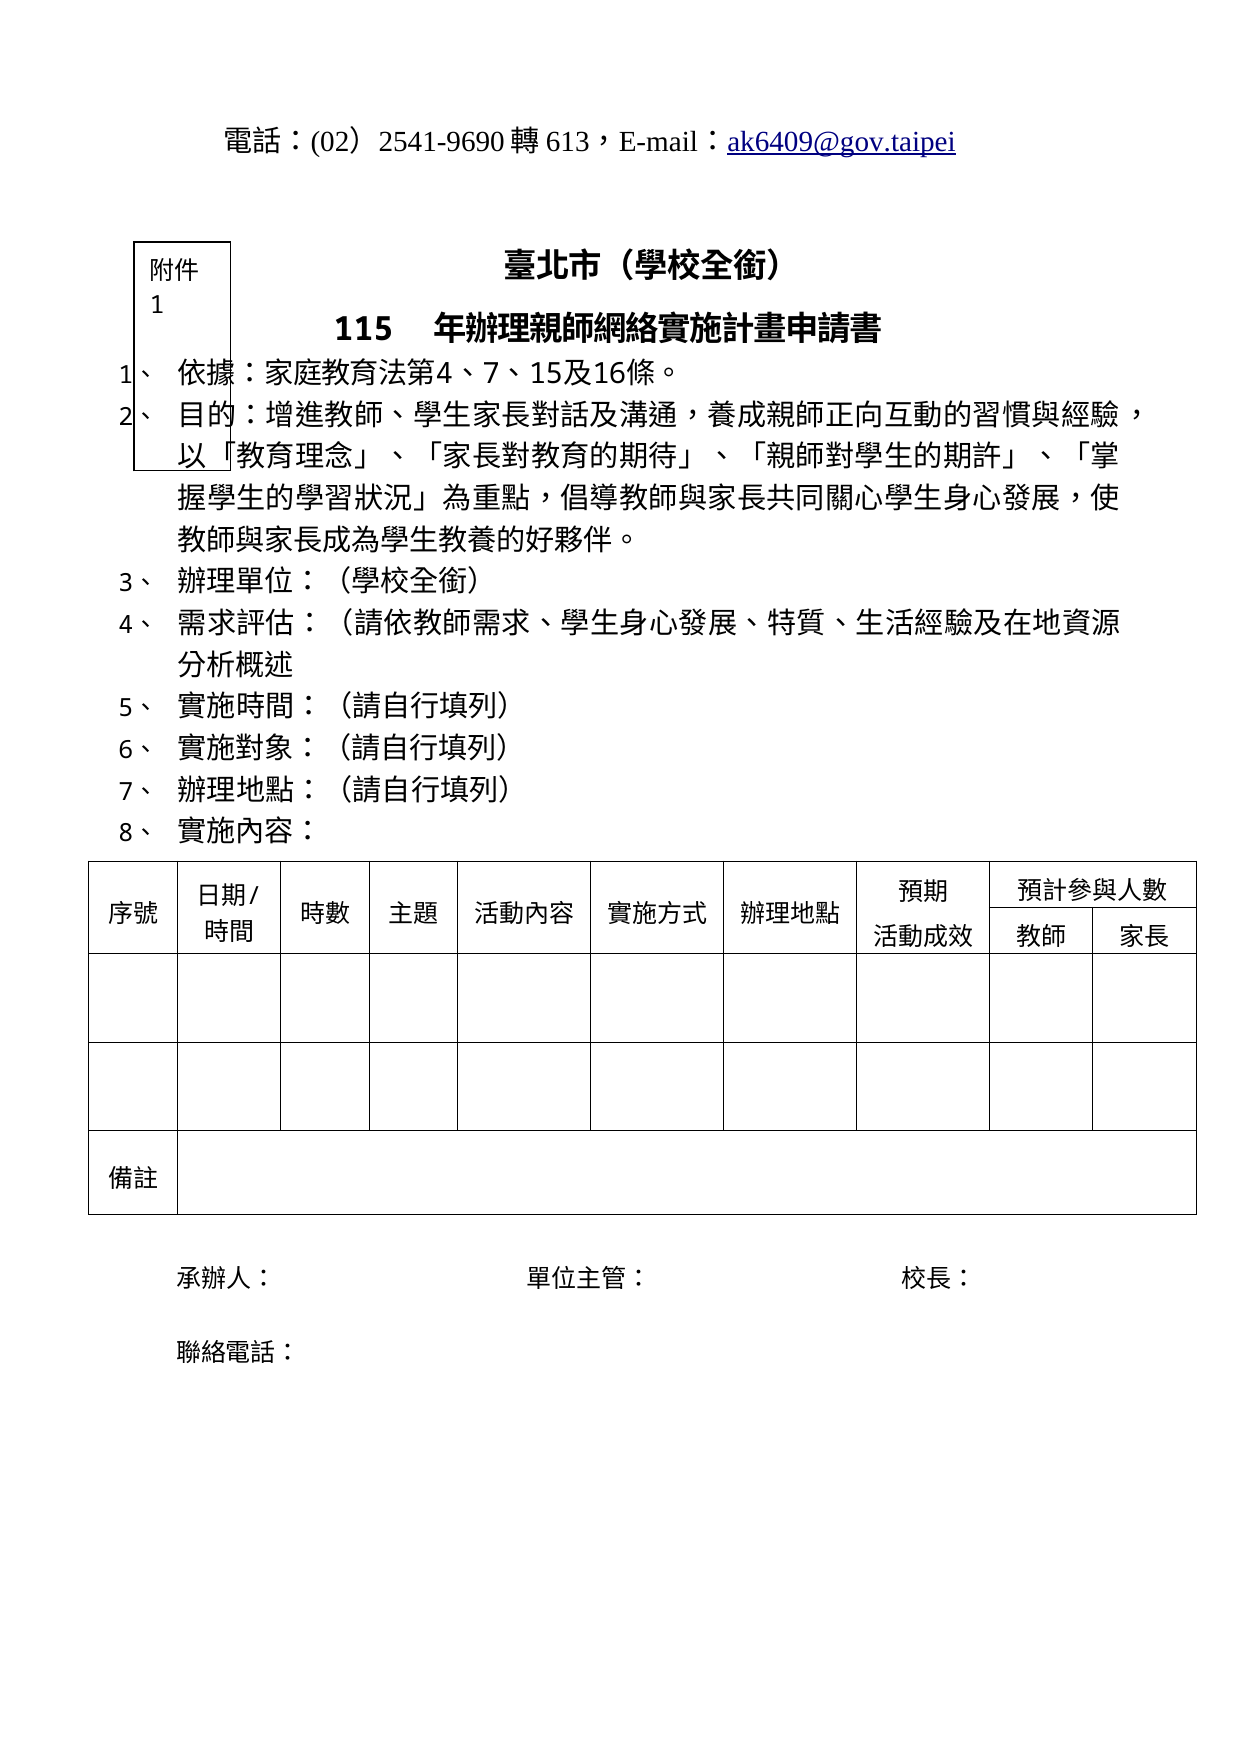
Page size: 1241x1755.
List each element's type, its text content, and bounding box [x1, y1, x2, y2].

list 目的：增進教師、學生家長對話及溝通，養成親師正向互動的習慣與經驗，以「教育理念」、「家長對教育的期待」、「親師對學生的期許」、「掌握學生的學習狀況」為重點，倡導教師與家長共同關心學生身心發展，使教師與家長成為學生教養的好夥伴。 [118, 392, 1122, 558]
table_cell [281, 1043, 369, 1130]
table_header 預期 活動成效 [857, 862, 989, 953]
table_header 時數 [281, 862, 369, 953]
list 實施內容： [118, 808, 1122, 850]
text 臺北市（學校全銜） [135, 243, 230, 470]
table_cell [370, 954, 457, 1042]
table_cell [724, 1043, 856, 1130]
table_cell [458, 954, 590, 1042]
table_cell [1093, 954, 1196, 1042]
table_cell [281, 954, 369, 1042]
table_header 日期/時間 [178, 862, 280, 953]
list 依據：家庭教育法第4、7、15及16條。 [231, 350, 1122, 392]
list 年辦理親師網絡實施計畫申請書 [231, 302, 1099, 350]
table_cell [89, 1043, 177, 1130]
text 臺北市（學校全銜） [181, 239, 1122, 287]
table_header 實施方式 [591, 862, 723, 953]
text 電話：(02）2541-9690轉613，E-mail：ak6409@gov.taipei [223, 118, 1122, 160]
table_cell [458, 1043, 590, 1130]
list 依據：家庭教育法第4、7、15及16條。 [118, 350, 133, 392]
table_cell [857, 1043, 989, 1130]
table_cell [591, 954, 723, 1042]
table_cell [591, 1043, 723, 1130]
table_header 活動內容 [458, 862, 590, 953]
table_header 辦理地點 [724, 862, 856, 953]
table_header 序號 [89, 862, 177, 953]
list 辦理單位：（學校全銜） [118, 558, 1122, 600]
table_cell [178, 954, 280, 1042]
list [118, 302, 133, 350]
table_cell [89, 954, 177, 1042]
list 辦理地點：（請自行填列） [118, 767, 1122, 808]
table_cell [1093, 1043, 1196, 1130]
table_cell [990, 1043, 1092, 1130]
text 聯絡電話： [176, 1332, 1122, 1369]
table_cell [178, 1043, 280, 1130]
text 承辦人： 單位主管： 校長： [176, 1258, 1122, 1294]
list 實施時間：（請自行填列） [118, 683, 1122, 725]
table_header 預計參與人數 [990, 862, 1196, 907]
list 實施對象：（請自行填列） [118, 725, 1122, 767]
table_cell [990, 954, 1092, 1042]
table_cell 教師 [990, 908, 1092, 953]
table_cell [370, 1043, 457, 1130]
table_cell 家長 [1093, 908, 1196, 953]
table_cell [178, 1131, 1196, 1214]
table_cell [857, 954, 989, 1042]
table_header 主題 [370, 862, 457, 953]
list 需求評估：（請依教師需求、學生身心發展、特質、生活經驗及在地資源分析概述 [118, 600, 1122, 683]
table_cell 備註 [89, 1131, 177, 1214]
table_cell [724, 954, 856, 1042]
text 附件1 [149, 250, 215, 321]
